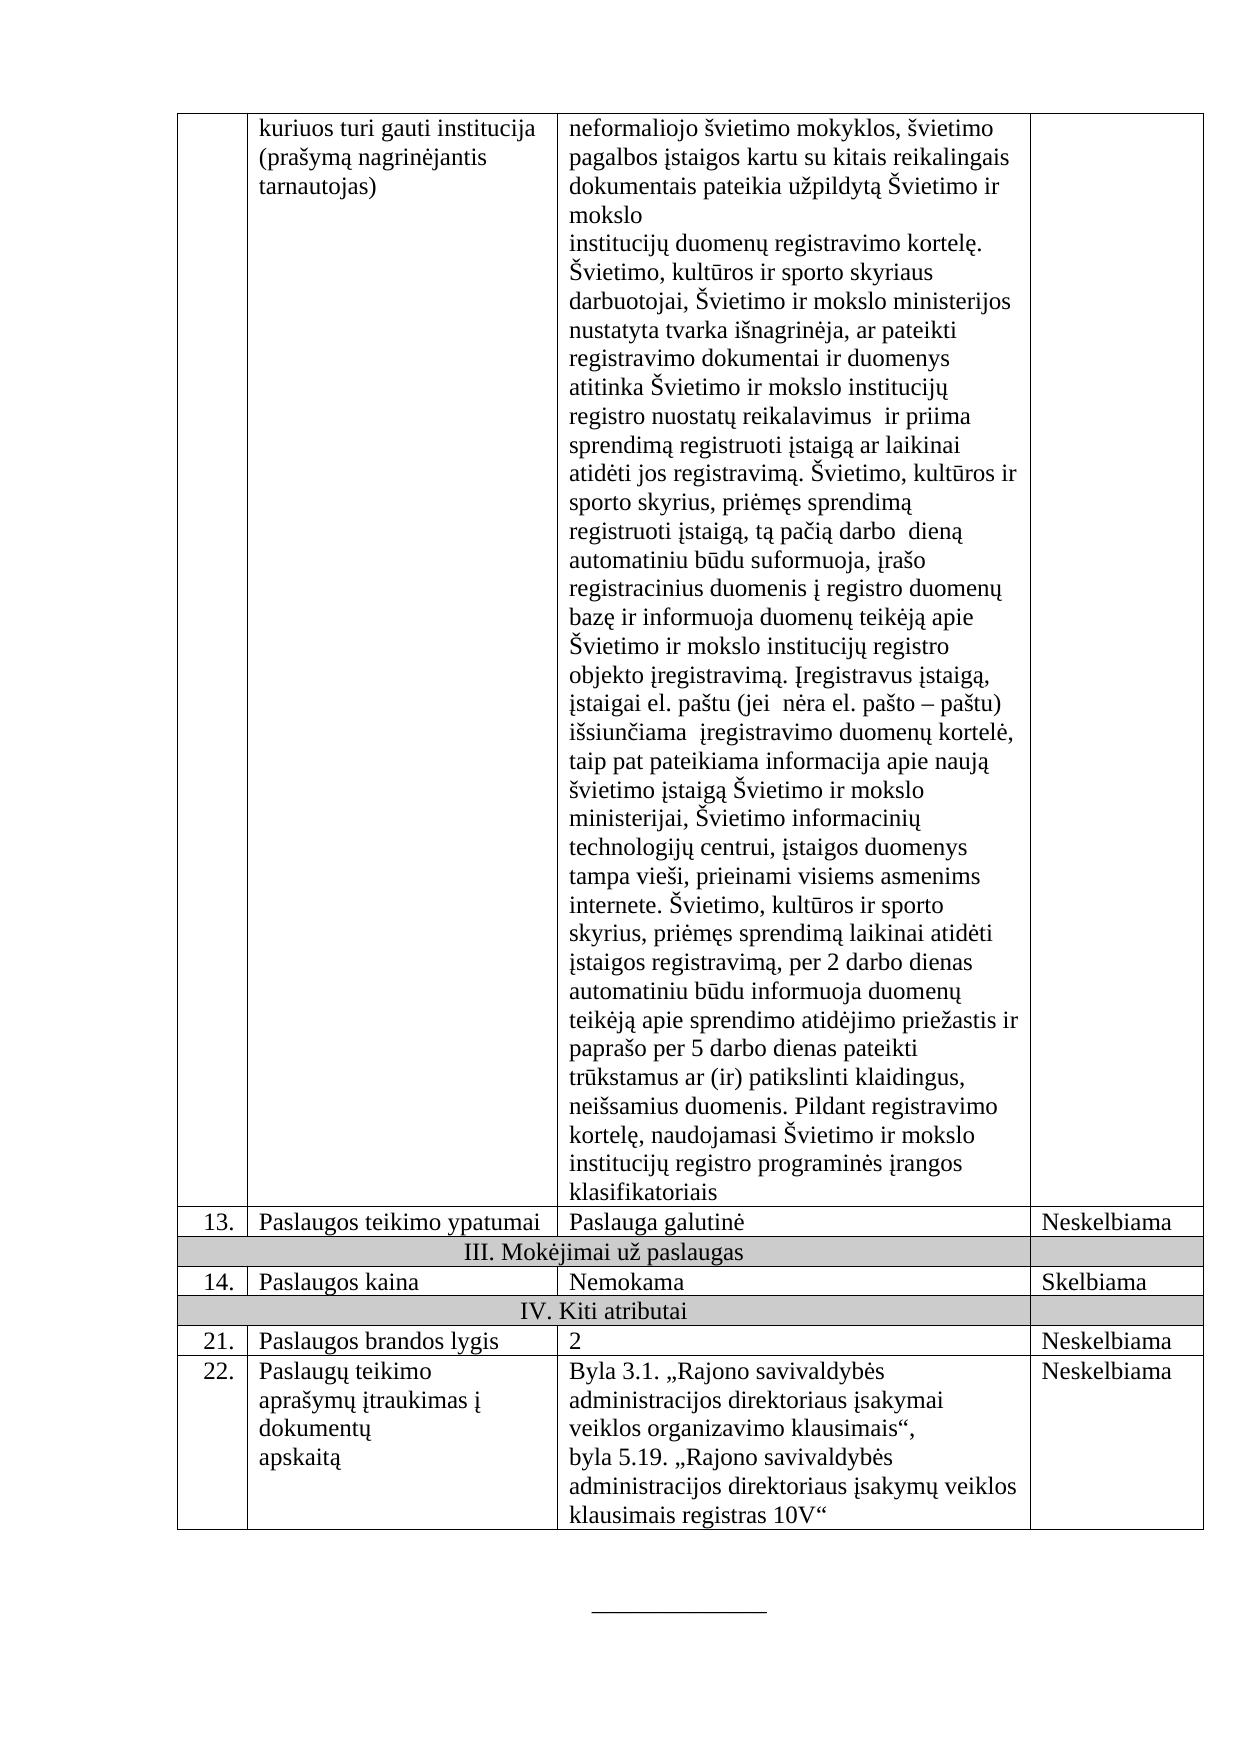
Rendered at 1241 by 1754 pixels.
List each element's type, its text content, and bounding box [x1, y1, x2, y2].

table_cell [1031, 1296, 1203, 1325]
table_cell neformaliojo švietimo mokyklos, švietimo pagalbos įstaigos kartu su kitais reikalingais dokumentais pateikia užpildytą Švietimo ir mokslo institucijų duomenų registravimo kortelę. Švietimo, kultūros ir sporto skyriaus darbuotojai, Švietimo ir mokslo ministerijos nustatyta tvarka išnagrinėja, ar pateikti registravimo dokumentai ir duomenys atitinka Švietimo ir mokslo institucijų registro nuostatų reikalavimus ir priima sprendimą registruoti įstaigą ar laikinai atidėti jos registravimą. Švietimo, kultūros ir sporto skyrius, priėmęs sprendimą registruoti įstaigą, tą pačią darbo dieną automatiniu būdu suformuoja, įrašo registracinius duomenis į registro duomenų bazę ir informuoja duomenų teikėją apie Švietimo ir mokslo institucijų registro objekto įregistravimą. Įregistravus įstaigą, įstaigai el. paštu (jei nėra el. pašto – paštu) išsiunčiama įregistravimo duomenų kortelė, taip pat pateikiama informacija apie naują švietimo įstaigą Švietimo ir mokslo ministerijai, Švietimo informacinių technologijų centrui, įstaigos duomenys tampa vieši, prieinami visiems asmenims internete. Švietimo, kultūros ir sporto skyrius, priėmęs sprendimą laikinai atidėti įstaigos registravimą, per 2 darbo dienas automatiniu būdu informuoja duomenų teikėją apie sprendimo atidėjimo priežastis ir paprašo per 5 darbo dienas pateikti trūkstamus ar (ir) patikslinti klaidingus, neišsamius duomenis. Pildant registravimo kortelę, naudojamasi Švietimo ir mokslo institucijų registro programinės įrangos klasifikatoriais [558, 114, 1030, 1206]
text ______________ [177, 1587, 1181, 1616]
table_cell [1031, 114, 1203, 1206]
table_cell 2 [558, 1326, 1030, 1355]
table_cell Paslaugos teikimo ypatumai [248, 1207, 557, 1236]
table_cell Neskelbiama [1031, 1356, 1203, 1528]
table_cell Nemokama [558, 1267, 1030, 1295]
table_cell 21. [178, 1326, 247, 1355]
table_cell 22. [178, 1356, 247, 1528]
table_cell Paslaugos brandos lygis [248, 1326, 557, 1355]
table_cell Neskelbiama [1031, 1326, 1203, 1355]
table_cell [1031, 1237, 1203, 1266]
table_cell Paslauga galutinė [558, 1207, 1030, 1236]
table_cell Skelbiama [1031, 1267, 1203, 1295]
table_cell 13. [178, 1207, 247, 1236]
table_cell Paslaugų teikimo aprašymų įtraukimas į dokumentų apskaitą [248, 1356, 557, 1528]
table_cell kuriuos turi gauti institucija (prašymą nagrinėjantis tarnautojas) [248, 114, 557, 1206]
table_cell Byla 3.1. „Rajono savivaldybės administracijos direktoriaus įsakymai veiklos organizavimo klausimais“, byla 5.19. „Rajono savivaldybės administracijos direktoriaus įsakymų veiklos klausimais registras 10V“ [558, 1356, 1030, 1528]
table_cell Neskelbiama [1031, 1207, 1203, 1236]
table_cell Paslaugos kaina [248, 1267, 557, 1295]
table_cell [178, 114, 247, 1206]
table_cell III. Mokėjimai už paslaugas [178, 1237, 1030, 1266]
table_cell 14. [178, 1267, 247, 1295]
table_cell IV. Kiti atributai [178, 1296, 1030, 1325]
